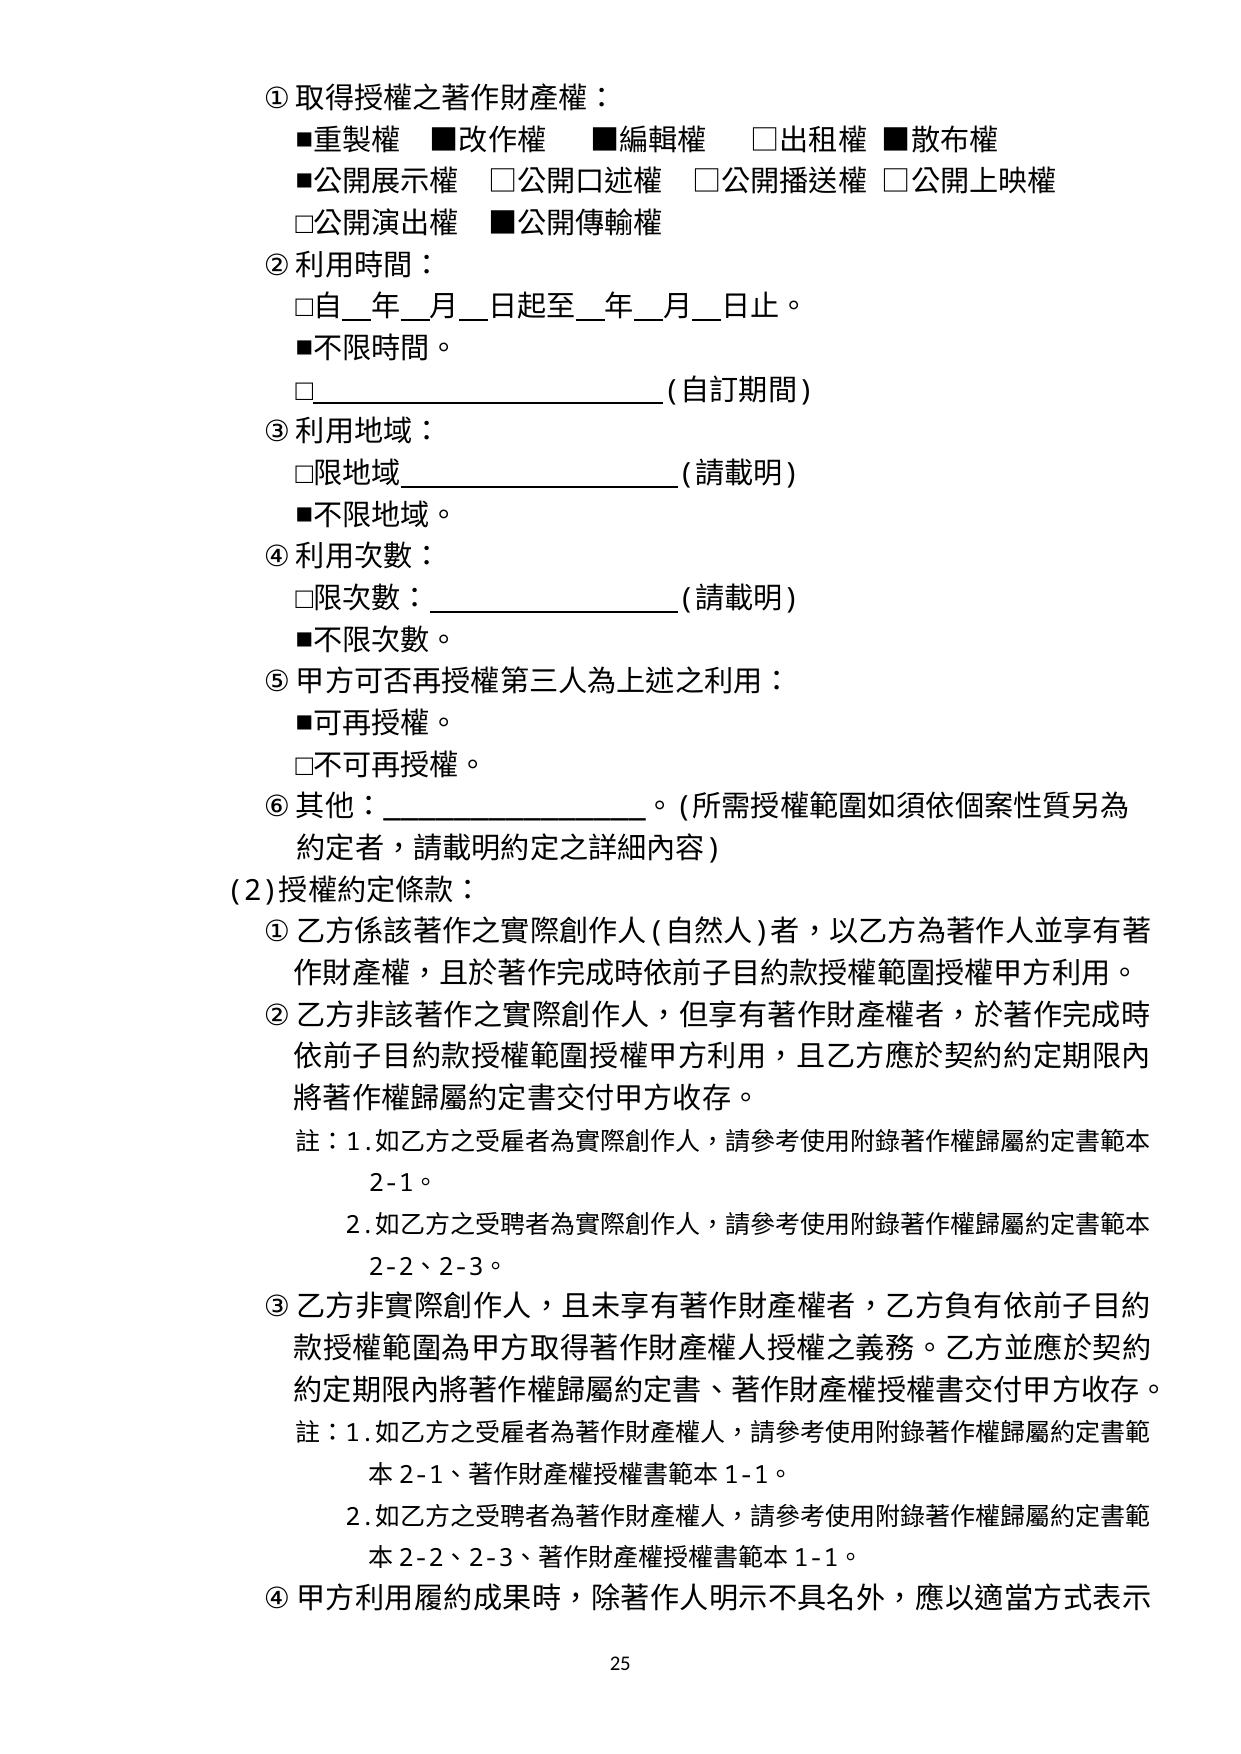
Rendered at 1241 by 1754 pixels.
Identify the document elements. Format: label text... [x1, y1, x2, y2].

text □自 年 月 日起至 年 月 日止。 [295, 283, 1152, 325]
text ④利用次數： [264, 533, 1152, 575]
text ■不限時間。 [295, 325, 1152, 367]
text ①取得授權之著作財產權： [264, 75, 1152, 117]
text ■可再授權。 [295, 700, 1152, 742]
text □限次數： (請載明) [295, 575, 1152, 617]
text □ (自訂期間) [295, 367, 1152, 408]
text ⑥其他：_______________。(所需授權範圍如須依個案性質另為約定者，請載明約定之詳細內容) [264, 783, 1152, 867]
text 註：1.如乙方之受雇者為著作財產權人，請參考使用附錄著作權歸屬約定書範本2-1、著作財產權授權書範本1-1。 [295, 1408, 1152, 1492]
text ④甲方利用履約成果時，除著作人明示不具名外，應以適當方式表示 [264, 1575, 1152, 1617]
text ■不限地域。 [295, 492, 1152, 533]
text ■重製權 ■改作權 ■編輯權 □出租權 ■散布權 [295, 117, 1152, 158]
text ②乙方非該著作之實際創作人，但享有著作財產權者，於著作完成時依前子目約款授權範圍授權甲方利用，且乙方應於契約約定期限內將著作權歸屬約定書交付甲方收存。 [264, 992, 1152, 1117]
text ③乙方非實際創作人，且未享有著作財產權者，乙方負有依前子目約款授權範圍為甲方取得著作財產權人授權之義務。乙方並應於契約約定期限內將著作權歸屬約定書、著作財產權授權書交付甲方收存。 [264, 1283, 1152, 1408]
text □公開演出權 ■公開傳輸權 [295, 200, 1152, 242]
text ①乙方係該著作之實際創作人(自然人)者，以乙方為著作人並享有著作財產權，且於著作完成時依前子目約款授權範圍授權甲方利用。 [264, 908, 1152, 992]
text ③利用地域： [264, 408, 1152, 450]
text □不可再授權。 [295, 742, 1152, 783]
text 2.如乙方之受聘者為實際創作人，請參考使用附錄著作權歸屬約定書範本2-2、2-3。 [345, 1200, 1152, 1283]
text ⑤甲方可否再授權第三人為上述之利用： [264, 658, 1152, 700]
text 2.如乙方之受聘者為著作財產權人，請參考使用附錄著作權歸屬約定書範本2-2、2-3、著作財產權授權書範本1-1。 [345, 1492, 1152, 1575]
text □限地域 (請載明) [295, 450, 1152, 492]
text ②利用時間： [264, 242, 1152, 283]
text ■公開展示權 □公開口述權 □公開播送權 □公開上映權 [295, 158, 1152, 200]
text 註：1.如乙方之受雇者為實際創作人，請參考使用附錄著作權歸屬約定書範本2-1。 [296, 1117, 1152, 1200]
text ■不限次數。 [295, 617, 1152, 658]
text (2)授權約定條款： [226, 867, 1152, 908]
